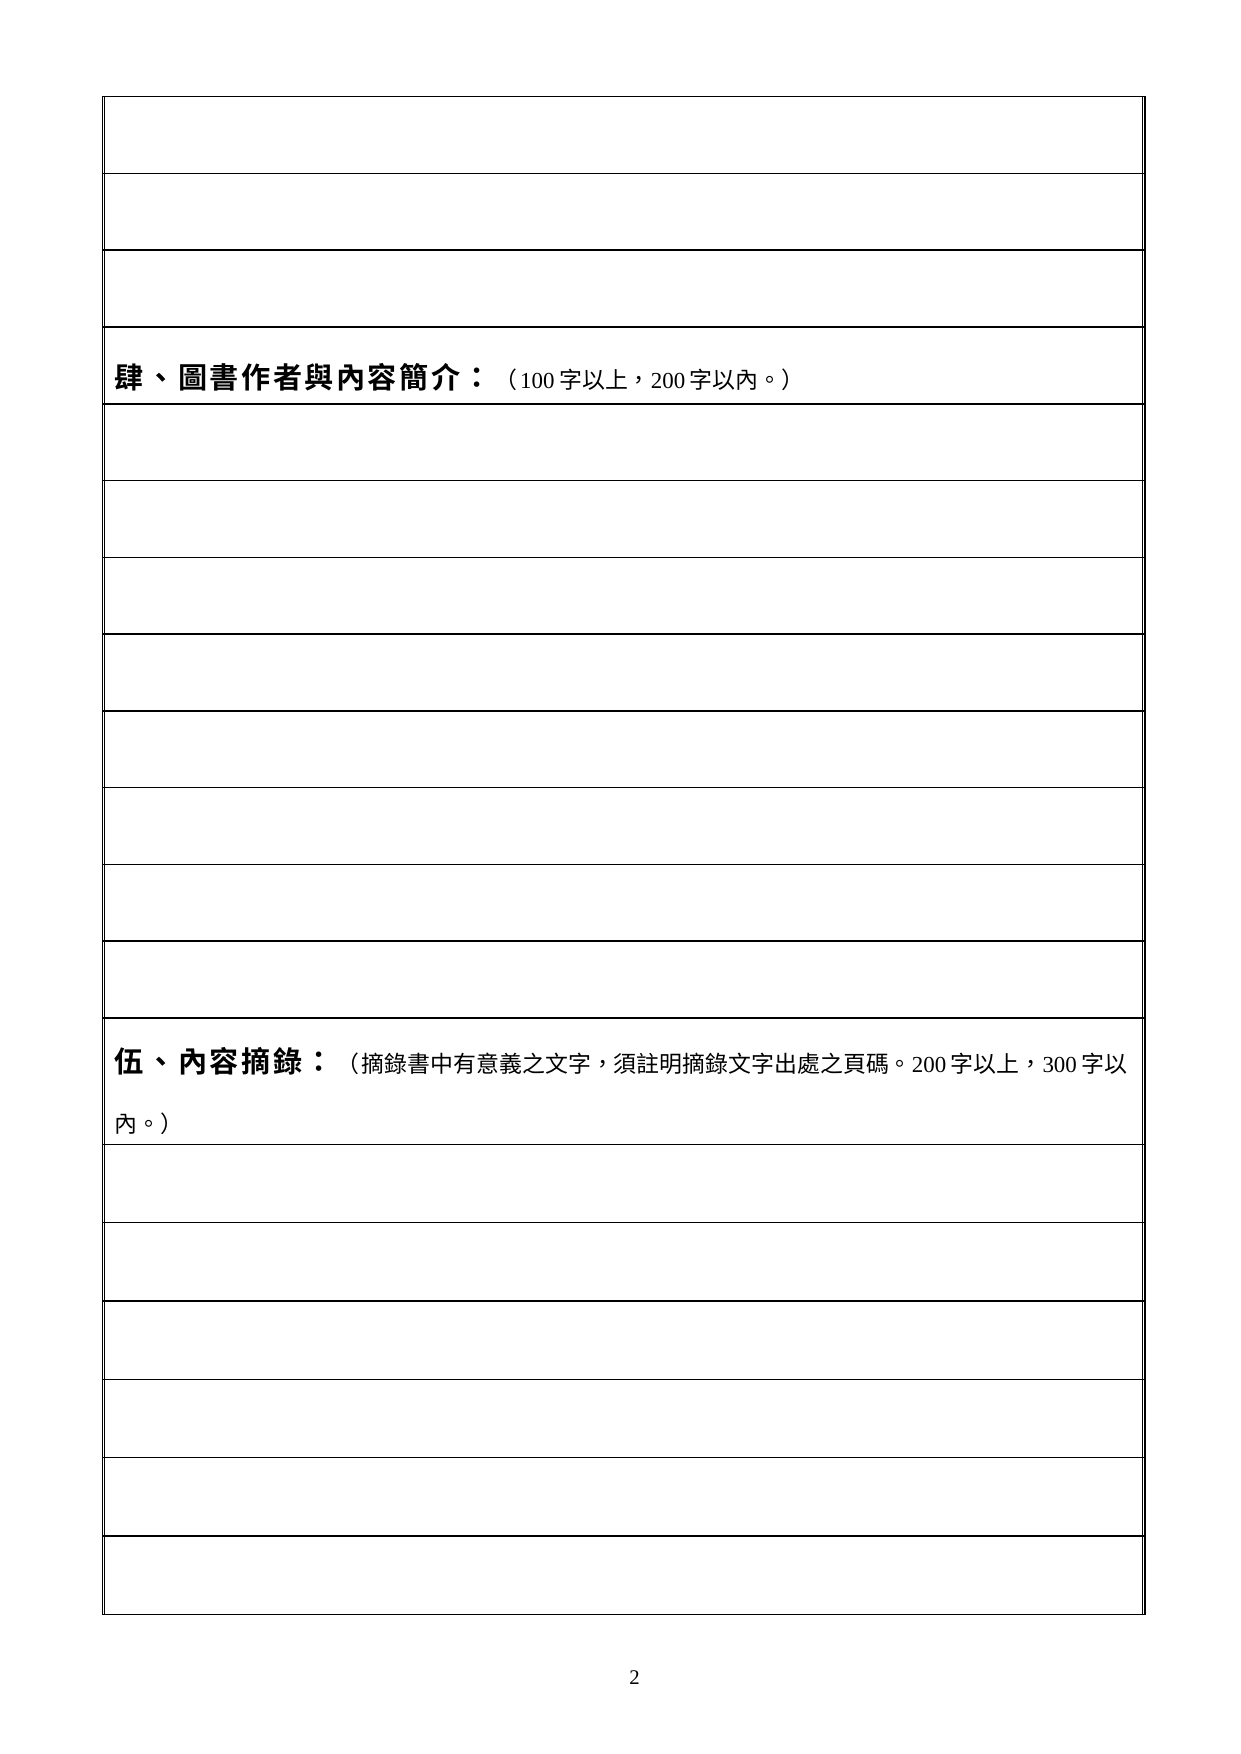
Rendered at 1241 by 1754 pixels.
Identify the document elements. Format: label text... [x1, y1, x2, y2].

table_cell [105, 1458, 1142, 1535]
table_cell [105, 1380, 1142, 1457]
table_cell [105, 97, 1142, 172]
table_cell 肆、圖書作者與內容簡介：（100字以上，200字以內。） [105, 328, 1142, 403]
table_cell [105, 1537, 1142, 1613]
table_cell [105, 865, 1142, 940]
table_cell [105, 1302, 1142, 1378]
table_cell [105, 251, 1142, 326]
table_cell [105, 1223, 1142, 1300]
table_cell [105, 712, 1142, 787]
table_cell [105, 942, 1142, 1017]
table_cell 伍、內容摘錄：（摘錄書中有意義之文字，須註明摘錄文字出處之頁碼。200字以上，300字以內。） [105, 1019, 1142, 1143]
table_cell [105, 1145, 1142, 1222]
table_cell [105, 174, 1142, 249]
table_cell [105, 405, 1142, 479]
table_cell [105, 481, 1142, 556]
table_cell [105, 635, 1142, 710]
table_cell [105, 788, 1142, 863]
table_cell [105, 558, 1142, 633]
